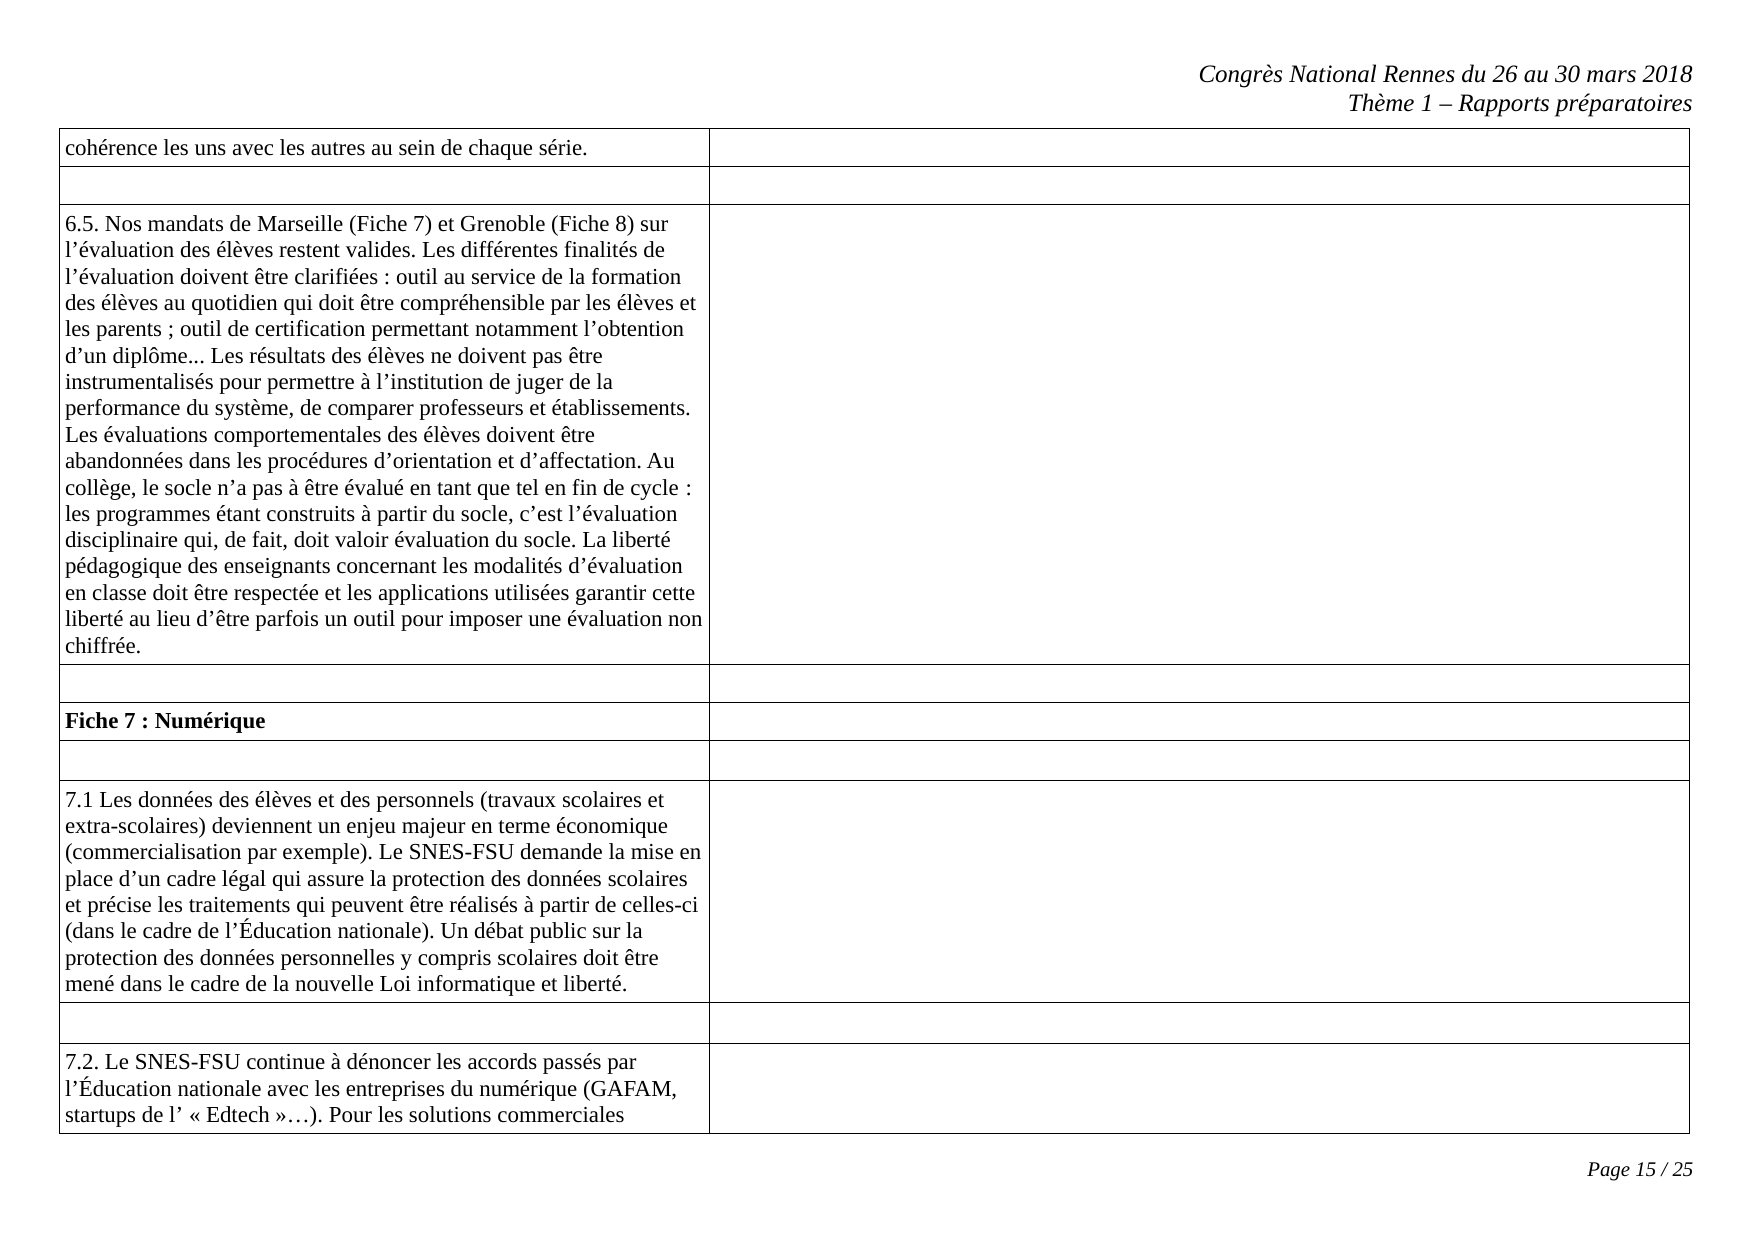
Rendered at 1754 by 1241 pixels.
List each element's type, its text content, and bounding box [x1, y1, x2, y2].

table_cell [710, 781, 1689, 1002]
table_cell [60, 665, 709, 702]
table_cell [710, 703, 1689, 739]
table_cell [710, 1003, 1689, 1043]
table_cell cohérence les uns avec les autres au sein de chaque série. [60, 129, 709, 166]
table_cell [710, 665, 1689, 702]
table_cell [710, 167, 1689, 204]
table_cell 7.2. Le SNES-FSU continue à dénoncer les accords passés par l’Éducation nationale avec les entreprises du numérique (GAFAM, startups de l’ « Edtech »…). Pour les solutions commerciales [60, 1044, 709, 1133]
table_cell [60, 741, 709, 780]
table_cell Fiche 7 : Numérique [60, 703, 709, 739]
table_cell [60, 1003, 709, 1043]
table_cell 6.5. Nos mandats de Marseille (Fiche 7) et Grenoble (Fiche 8) sur l’évaluation des élèves restent valides. Les différentes finalités de l’évaluation doivent être clarifiées : outil au service de la formation des élèves au quotidien qui doit être compréhensible par les élèves et les parents ; outil de certification permettant notamment l’obtention d’un diplôme... Les résultats des élèves ne doivent pas être instrumentalisés pour permettre à l’institution de juger de la performance du système, de comparer professeurs et établissements. Les évaluations comportementales des élèves doivent être abandonnées dans les procédures d’orientation et d’affectation. Au collège, le socle n’a pas à être évalué en tant que tel en fin de cycle : les programmes étant construits à partir du socle, c’est l’évaluation disciplinaire qui, de fait, doit valoir évaluation du socle. La liberté pédagogique des enseignants concernant les modalités d’évaluation en classe doit être respectée et les applications utilisées garantir cette liberté au lieu d’être parfois un outil pour imposer une évaluation non chiffrée. [60, 205, 709, 664]
table_cell [710, 129, 1689, 166]
table_cell [710, 741, 1689, 780]
table_cell [710, 205, 1689, 664]
table_cell 7.1 Les données des élèves et des personnels (travaux scolaires et extra-scolaires) deviennent un enjeu majeur en terme économique (commercialisation par exemple). Le SNES-FSU demande la mise en place d’un cadre légal qui assure la protection des données scolaires et précise les traitements qui peuvent être réalisés à partir de celles-ci (dans le cadre de l’Éducation nationale). Un débat public sur la protection des données personnelles y compris scolaires doit être mené dans le cadre de la nouvelle Loi informatique et liberté. [60, 781, 709, 1002]
table_cell [710, 1044, 1689, 1133]
table_cell [60, 167, 709, 204]
